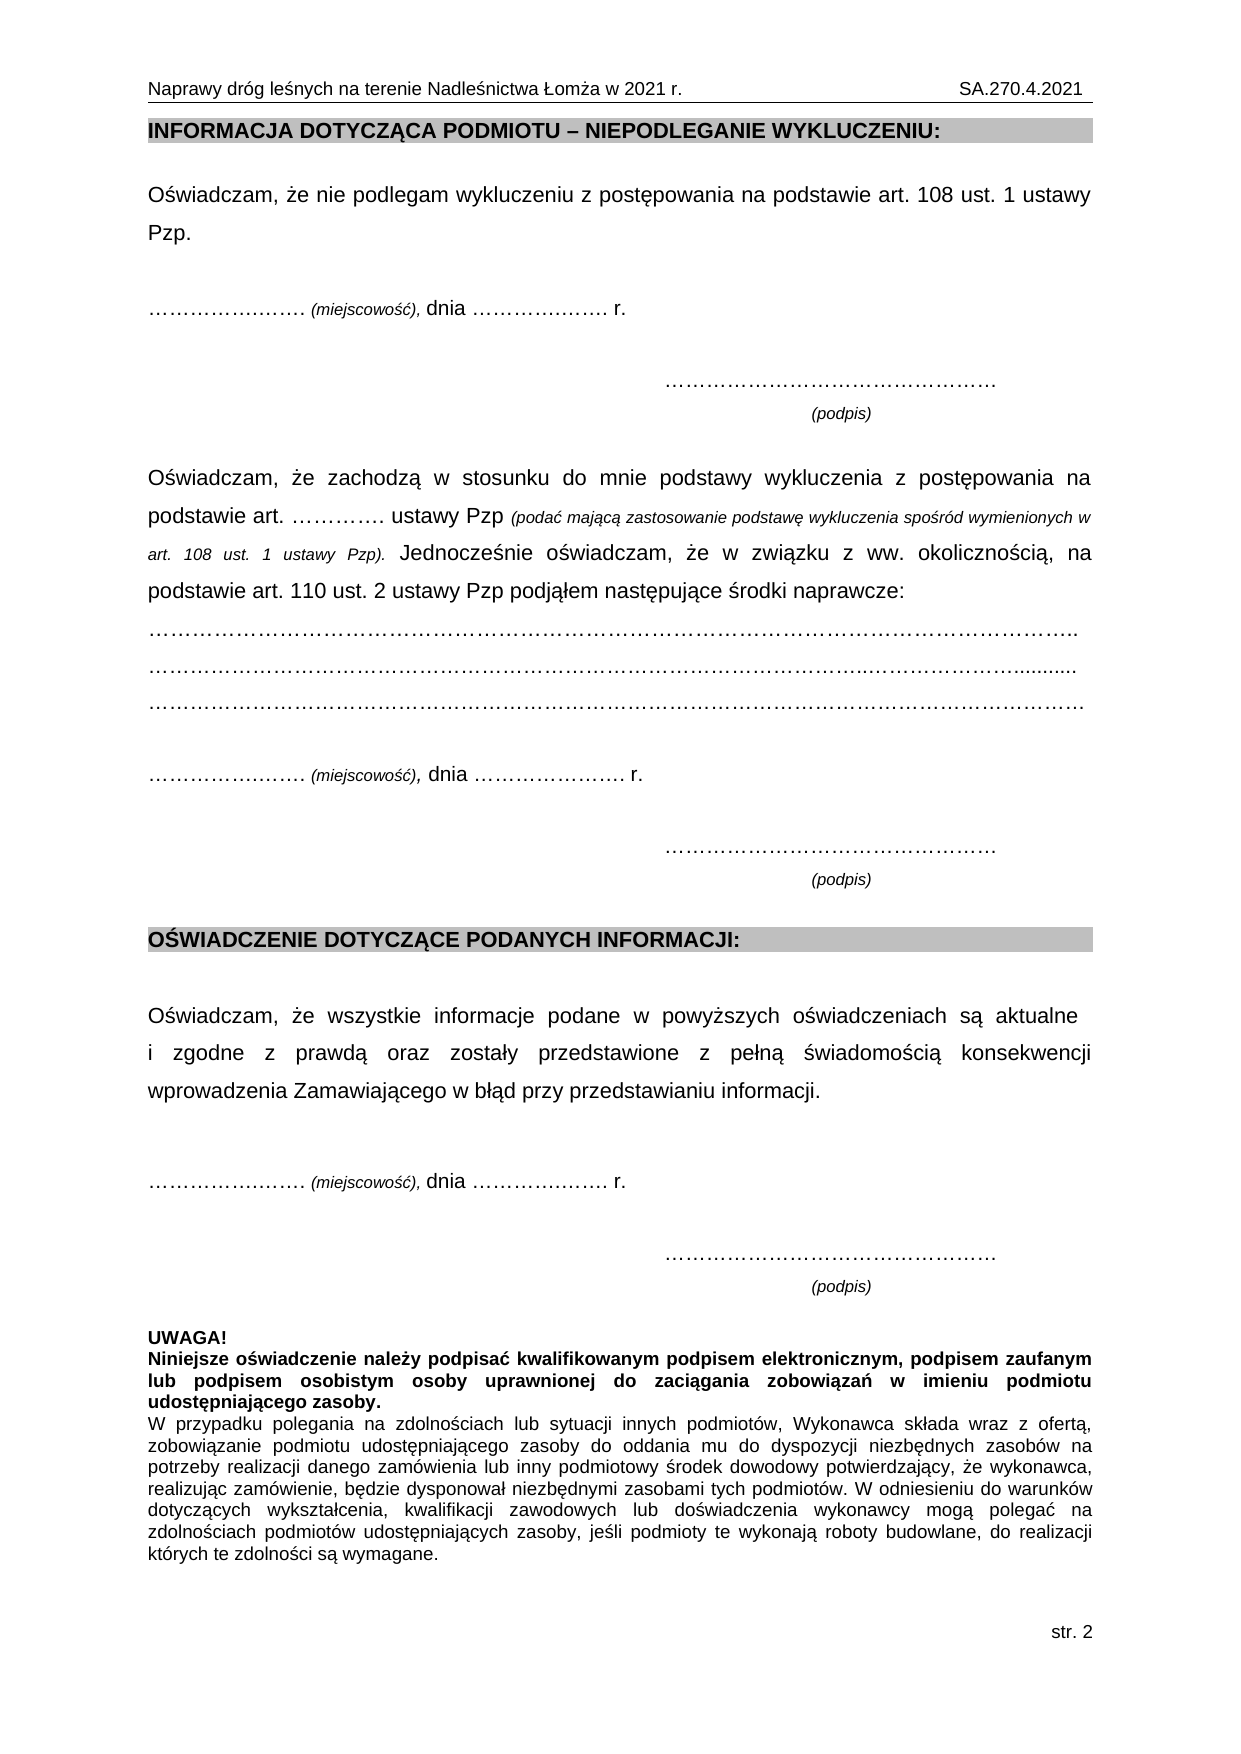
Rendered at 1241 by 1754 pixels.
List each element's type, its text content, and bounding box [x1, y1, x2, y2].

list Oświadczam, że nie podlegam wykluczeniu z postępowania na podstawie art. 108 ust. 1 ustawy Pzp. [148, 182, 1093, 245]
text (podpis) [738, 869, 1093, 888]
text …………………………………………………………………………………………..…………………...........……………………………………………………………………………………………………………………… [148, 654, 1093, 714]
text UWAGA! [148, 1327, 1093, 1348]
text …………….……. (miejscowość), dnia ………….……. r. [148, 1168, 1093, 1192]
text Niniejsze oświadczenie należy podpisać kwalifikowanym podpisem elektronicznym, podpisem zaufanym lub podpisem osobistym osoby uprawnionej do zaciągania zobowiązań w imieniu podmiotu udostępniającego zasoby. [148, 1348, 1093, 1413]
text ……………………………………………………………………………………………………………….. [148, 616, 1093, 641]
text …………….……. (miejscowość), dnia …………………. r. [148, 762, 1093, 786]
text (podpis) [738, 1276, 1093, 1296]
text (podpis) [738, 404, 1093, 423]
text W przypadku polegania na zdolnościach lub sytuacji innych podmiotów, Wykonawca składa wraz z ofertą, zobowiązanie podmiotu udostępniającego zasoby do oddania mu do dyspozycji niezbędnych zasobów na potrzeby realizacji danego zamówienia lub inny podmiotowy środek dowodowy potwierdzający, że wykonawca, realizując zamówienie, będzie dysponował niezbędnymi zasobami tych podmiotów. W odniesieniu do warunków dotyczących wykształcenia, kwalifikacji zawodowych lub doświadczenia wykonawcy mogą polegać na zdolnościach podmiotów udostępniających zasoby, jeśli podmioty te wykonają roboty budowlane, do realizacji których te zdolności są wymagane. [148, 1413, 1093, 1564]
text Oświadczam, że zachodzą w stosunku do mnie podstawy wykluczenia z postępowania na podstawie art. …………. ustawy Pzp (podać mającą zastosowanie podstawę wykluczenia spośród wymienionych w art. 108 ust. 1 ustawy Pzp). Jednocześnie oświadczam, że w związku z ww. okolicznością, na podstawie art. 110 ust. 2 ustawy Pzp podjąłem następujące środki naprawcze: [148, 465, 1093, 603]
text ………………………………………… [148, 833, 1093, 857]
text INFORMACJA DOTYCZĄCA PODMIOTU – NIEPODLEGANIE WYKLUCZENIU: [148, 118, 1093, 143]
text OŚWIADCZENIE DOTYCZĄCE PODANYCH INFORMACJI: [148, 927, 1093, 952]
text Oświadczam, że wszystkie informacje podane w powyższych oświadczeniach są aktualne i zgodne z prawdą oraz zostały przedstawione z pełną świadomością konsekwencji wprowadzenia Zamawiającego w błąd przy przedstawianiu informacji. [148, 1002, 1093, 1103]
text …………….……. (miejscowość), dnia ………….……. r. [148, 296, 1093, 320]
text ………………………………………… [148, 368, 1093, 392]
text ………………………………………… [148, 1240, 1093, 1264]
